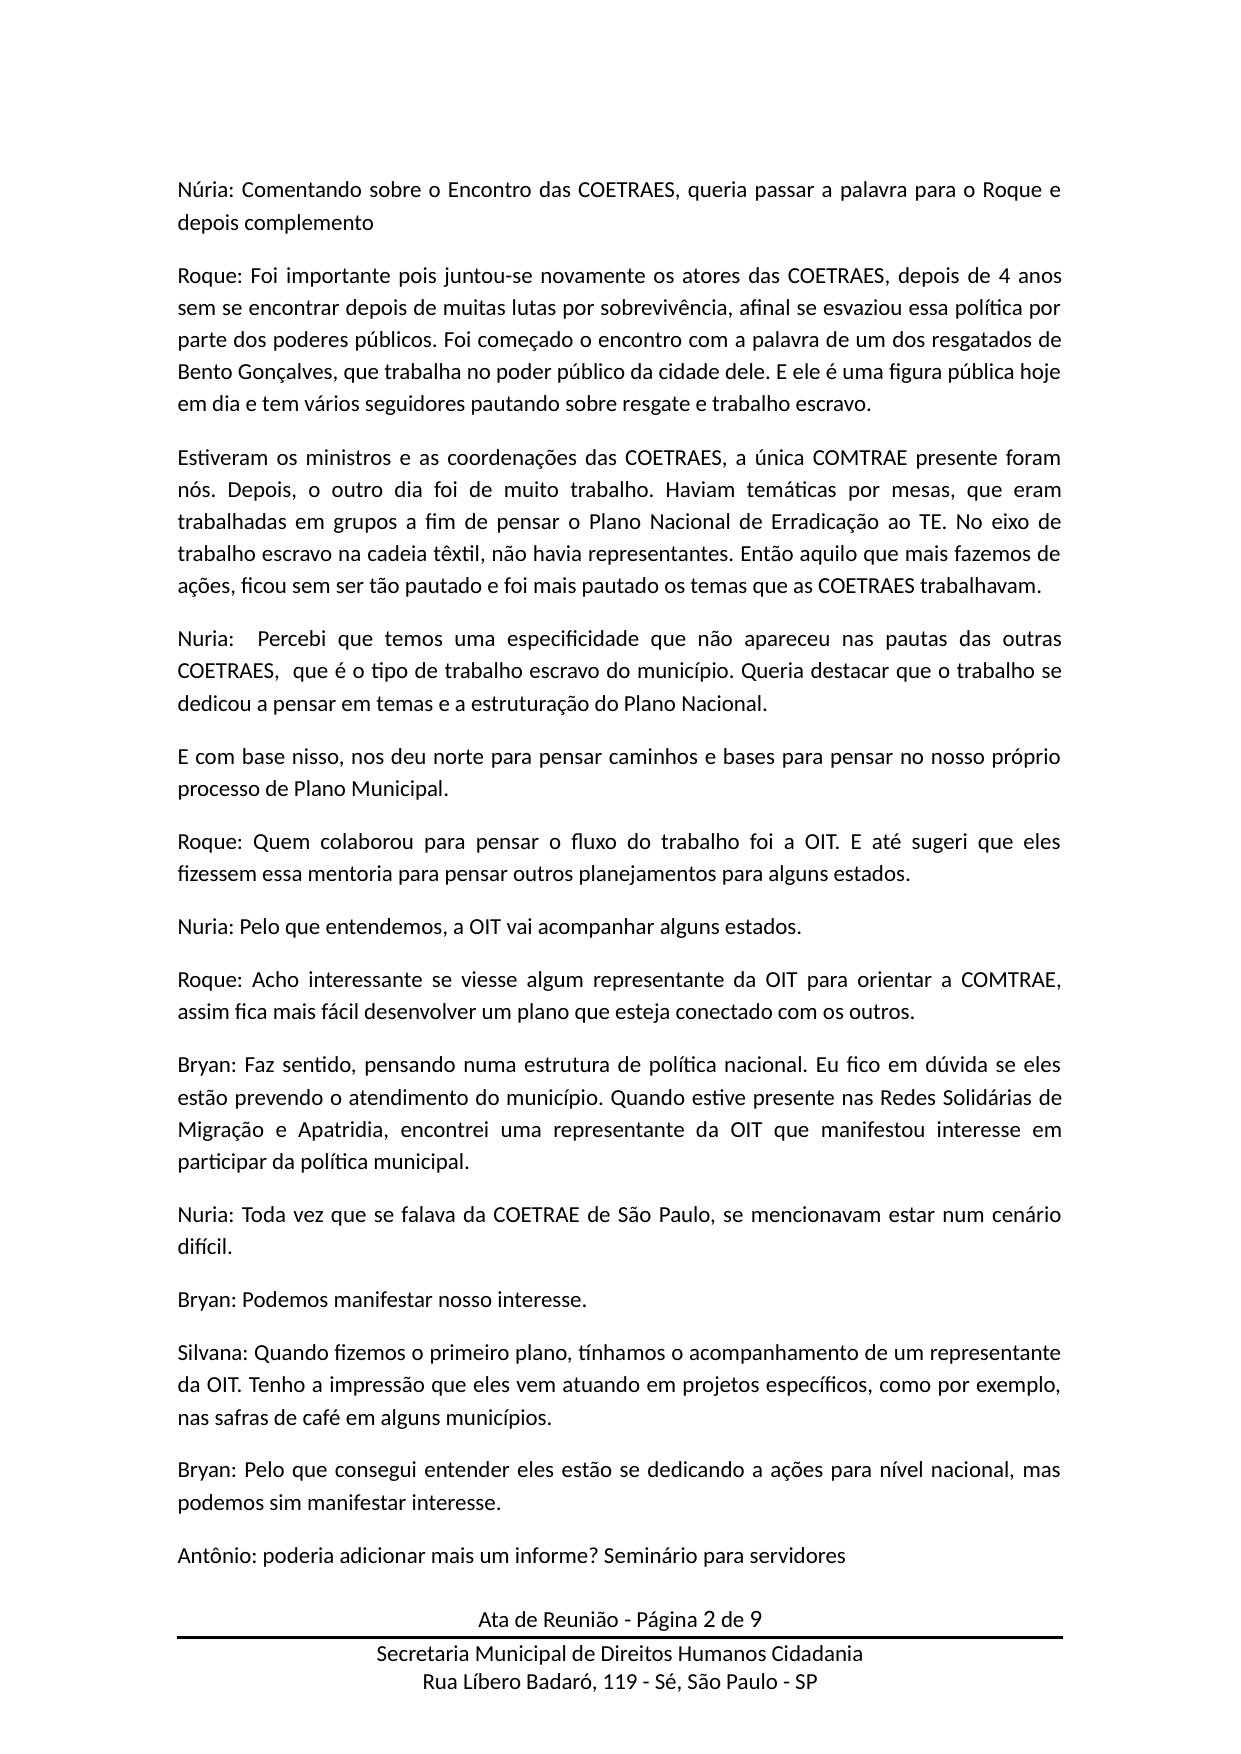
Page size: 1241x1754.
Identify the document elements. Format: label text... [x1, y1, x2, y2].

text Núria: Comentando sobre o Encontro das COETRAES, queria passar a palavra para o Roque e depois complemento [177, 176, 1063, 236]
text Nuria: Percebi que temos uma especificidade que não apareceu nas pautas das outras COETRAES, que é o tipo de trabalho escravo do município. Queria destacar que o trabalho se dedicou a pensar em temas e a estruturação do Plano Nacional. [177, 624, 1063, 717]
text Roque: Acho interessante se viesse algum representante da OIT para orientar a COMTRAE, assim fica mais fácil desenvolver um plano que esteja conectado com os outros. [177, 965, 1063, 1025]
text Roque: Quem colaborou para pensar o fluxo do trabalho foi a OIT. E até sugeri que eles fizessem essa mentoria para pensar outros planejamentos para alguns estados. [177, 827, 1063, 887]
text Antônio: poderia adicionar mais um informe? Seminário para servidores [177, 1541, 1063, 1569]
text Bryan: Podemos manifestar nosso interesse. [177, 1285, 1063, 1313]
text Silvana: Quando fizemos o primeiro plano, tínhamos o acompanhamento de um representante da OIT. Tenho a impressão que eles vem atuando em projetos específicos, como por exemplo, nas safras de café em alguns municípios. [177, 1338, 1063, 1431]
text E com base nisso, nos deu norte para pensar caminhos e bases para pensar no nosso próprio processo de Plano Municipal. [177, 742, 1063, 802]
text Bryan: Pelo que consegui entender eles estão se dedicando a ações para nível nacional, mas podemos sim manifestar interesse. [177, 1456, 1063, 1516]
text Roque: Foi importante pois juntou-se novamente os atores das COETRAES, depois de 4 anos sem se encontrar depois de muitas lutas por sobrevivência, afinal se esvaziou essa política por parte dos poderes públicos. Foi começado o encontro com a palavra de um dos resgatados de Bento Gonçalves, que trabalha no poder público da cidade dele. E ele é uma figura pública hoje em dia e tem vários seguidores pautando sobre resgate e trabalho escravo. [177, 261, 1063, 418]
text Estiveram os ministros e as coordenações das COETRAES, a única COMTRAE presente foram nós. Depois, o outro dia foi de muito trabalho. Haviam temáticas por mesas, que eram trabalhadas em grupos a fim de pensar o Plano Nacional de Erradicação ao TE. No eixo de trabalho escravo na cadeia têxtil, não havia representantes. Então aquilo que mais fazemos de ações, ficou sem ser tão pautado e foi mais pautado os temas que as COETRAES trabalhavam. [177, 443, 1063, 599]
text Bryan: Faz sentido, pensando numa estrutura de política nacional. Eu fico em dúvida se eles estão prevendo o atendimento do município. Quando estive presente nas Redes Solidárias de Migração e Apatridia, encontrei uma representante da OIT que manifestou interesse em participar da política municipal. [177, 1050, 1063, 1175]
text Nuria: Toda vez que se falava da COETRAE de São Paulo, se mencionavam estar num cenário difícil. [177, 1200, 1063, 1260]
text Nuria: Pelo que entendemos, a OIT vai acompanhar alguns estados. [177, 912, 1063, 940]
